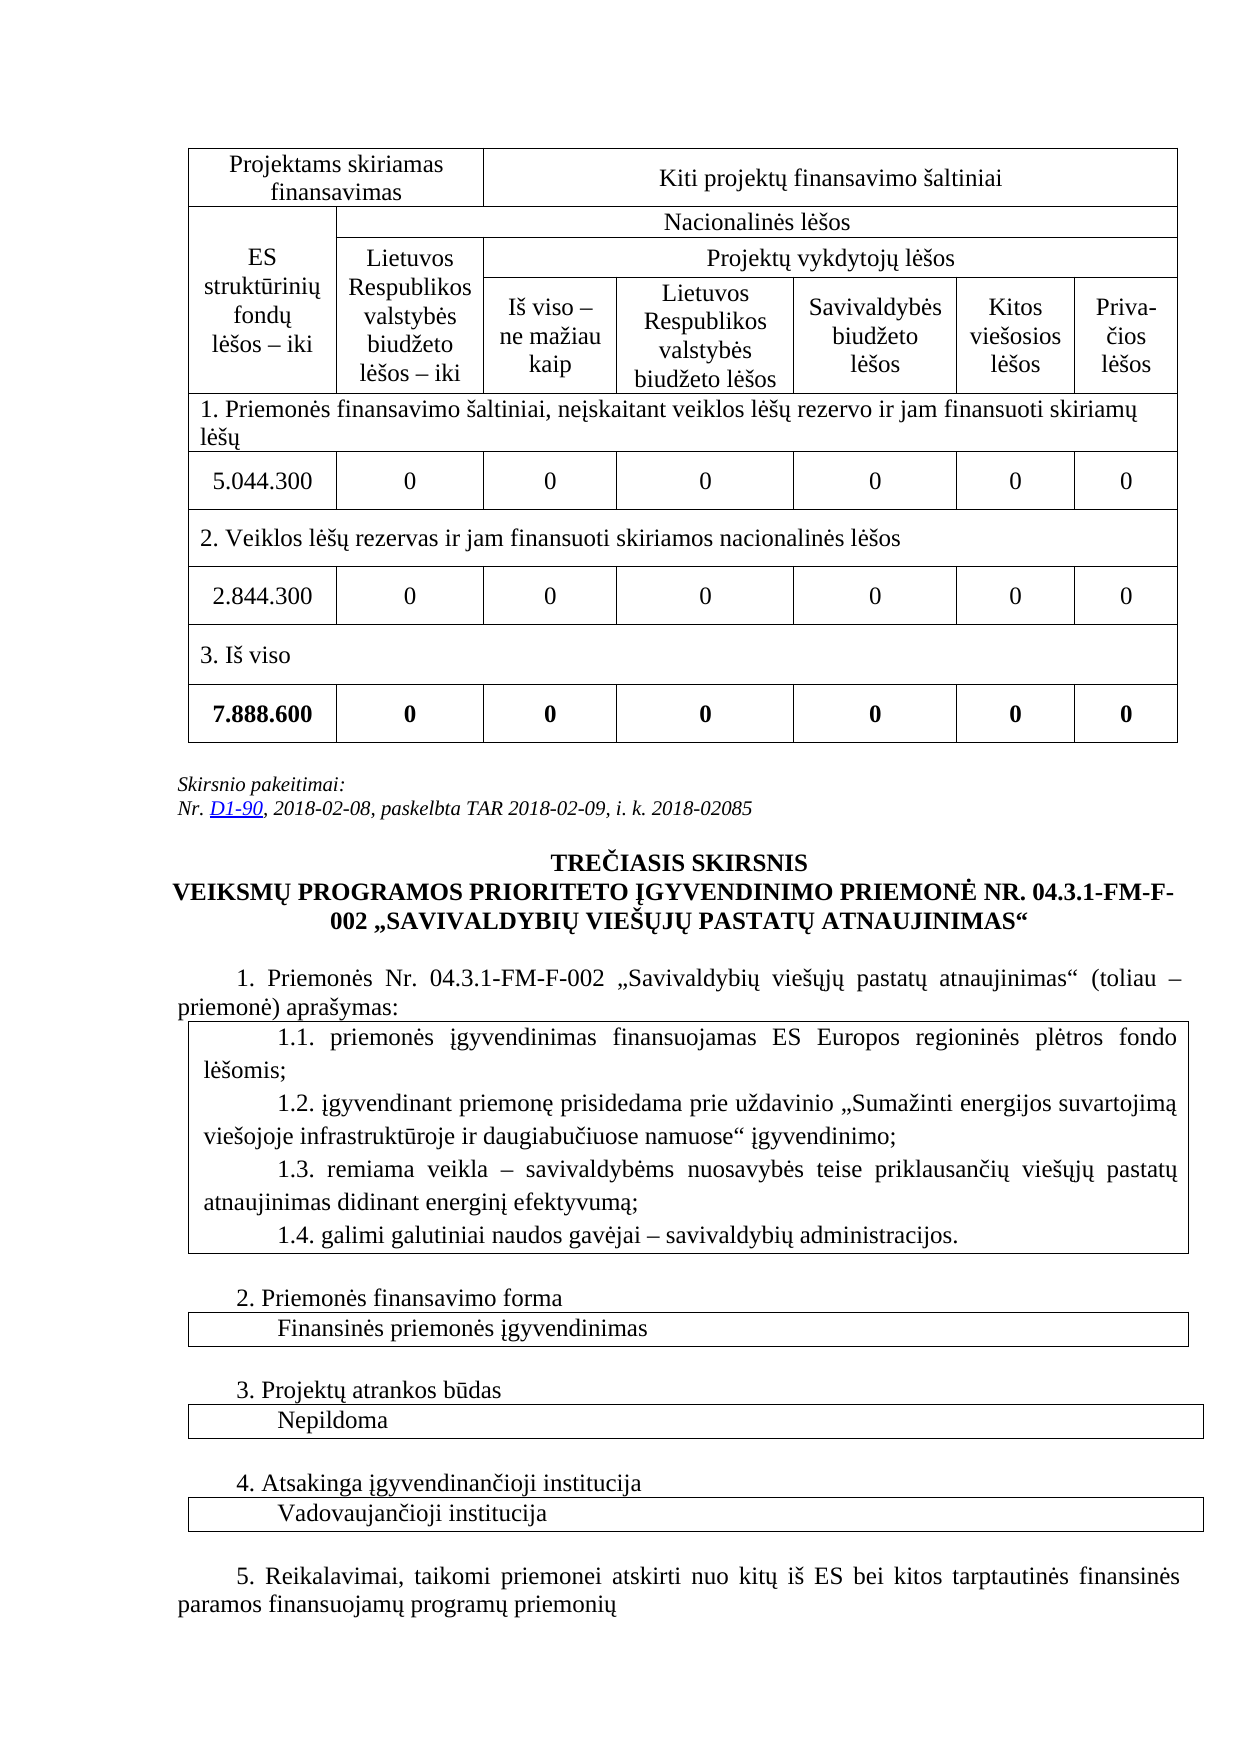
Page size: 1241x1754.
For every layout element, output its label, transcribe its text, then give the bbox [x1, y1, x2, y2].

table_cell 0 [484, 567, 616, 624]
text 3. Projektų atrankos būdas [236, 1376, 1181, 1404]
table_cell 1. Priemonės finansavimo šaltiniai, neįskaitant veiklos lėšų rezervo ir jam finansuoti skiriamų lėšų [189, 394, 1177, 451]
table_cell 0 [617, 567, 793, 624]
text Nr. D1-90, 2018-02-08, paskelbta TAR 2018-02-09, i. k. 2018-02085 [177, 796, 1181, 820]
text 5. Reikalavimai, taikomi priemonei atskirti nuo kitų iš ES bei kitos tarptautinės finansinės paramos finansuojamų programų priemonių [177, 1561, 1181, 1618]
table_cell 0 [617, 452, 793, 509]
table_cell 3. Iš viso [189, 625, 1177, 684]
table_header Projektams skiriamas finansavimas [189, 149, 483, 206]
table_cell 0 [957, 452, 1074, 509]
table_cell Kitos viešosios lėšos [957, 278, 1074, 393]
table_cell 7.888.600 [189, 685, 336, 742]
text VEIKSMŲ PROGRAMOS PRIORITETO ĮGYVENDINIMO PRIEMONĖ NR. 04.3.1-FM-F-002 „SAVIVALDYBIŲ VIEŠŲJŲ PASTATŲ ATNAUJINIMAS“ [165, 877, 1181, 935]
text TREČIASIS SKIRSNIS [177, 848, 1181, 877]
table_cell Projektų vykdytojų lėšos [484, 238, 1177, 277]
table_header Vadovaujančioji institucija [189, 1498, 1203, 1531]
table_cell 1.2. įgyvendinant priemonę prisidedama prie uždavinio „Sumažinti energijos suvartojimą viešojoje infrastruktūroje ir daugiabučiuose namuose“ įgyvendinimo; [189, 1088, 1188, 1154]
table_cell 0 [1075, 685, 1177, 742]
table_cell 0 [957, 685, 1074, 742]
table_cell 2.844.300 [189, 567, 336, 624]
table_cell Nacionalinės lėšos [337, 207, 1177, 237]
table_header Kiti projektų finansavimo šaltiniai [484, 149, 1177, 206]
table_cell Lietuvos Respublikos valstybės biudžeto lėšos – iki [337, 238, 483, 393]
table_header Finansinės priemonės įgyvendinimas [189, 1313, 1188, 1346]
table_cell 0 [337, 452, 483, 509]
table_cell 0 [794, 685, 956, 742]
table_cell 0 [337, 685, 483, 742]
table_cell 0 [1075, 452, 1177, 509]
table_cell 0 [794, 452, 956, 509]
table_cell ES struktūrinių fondų lėšos – iki [189, 207, 336, 393]
table_cell 5.044.300 [189, 452, 336, 509]
table_cell Iš viso – ne mažiau kaip [484, 278, 616, 393]
text 1. Priemonės Nr. 04.3.1-FM-F-002 „Savivaldybių viešųjų pastatų atnaujinimas“ (toliau – priemonė) aprašymas: [177, 963, 1181, 1021]
table_cell Savivaldybės biudžeto lėšos [794, 278, 956, 393]
table_header Nepildoma [189, 1405, 1203, 1438]
table_cell Lietuvos Respublikos valstybės biudžeto lėšos [617, 278, 793, 393]
table_cell 0 [794, 567, 956, 624]
table_cell 0 [1075, 567, 1177, 624]
table_cell 0 [484, 452, 616, 509]
table_cell 1.3. remiama veikla – savivaldybėms nuosavybės teise priklausančių viešųjų pastatų atnaujinimas didinant energinį efektyvumą; [189, 1154, 1188, 1220]
table_cell 0 [337, 567, 483, 624]
text 4. Atsakinga įgyvendinančioji institucija [236, 1468, 1181, 1497]
text 2. Priemonės finansavimo forma [236, 1283, 1181, 1312]
table_cell 0 [617, 685, 793, 742]
table_cell 1.4. galimi galutiniai naudos gavėjai – savivaldybių administracijos. [189, 1220, 1188, 1253]
table_cell 2. Veiklos lėšų rezervas ir jam finansuoti skiriamos nacionalinės lėšos [189, 510, 1177, 566]
text Skirsnio pakeitimai: [177, 772, 1181, 796]
table_header 1.1. priemonės įgyvendinimas finansuojamas ES Europos regioninės plėtros fondo lėšomis; [189, 1022, 1188, 1088]
table_cell 0 [957, 567, 1074, 624]
table_cell Priva- čios lėšos [1075, 278, 1177, 393]
table_cell 0 [484, 685, 616, 742]
